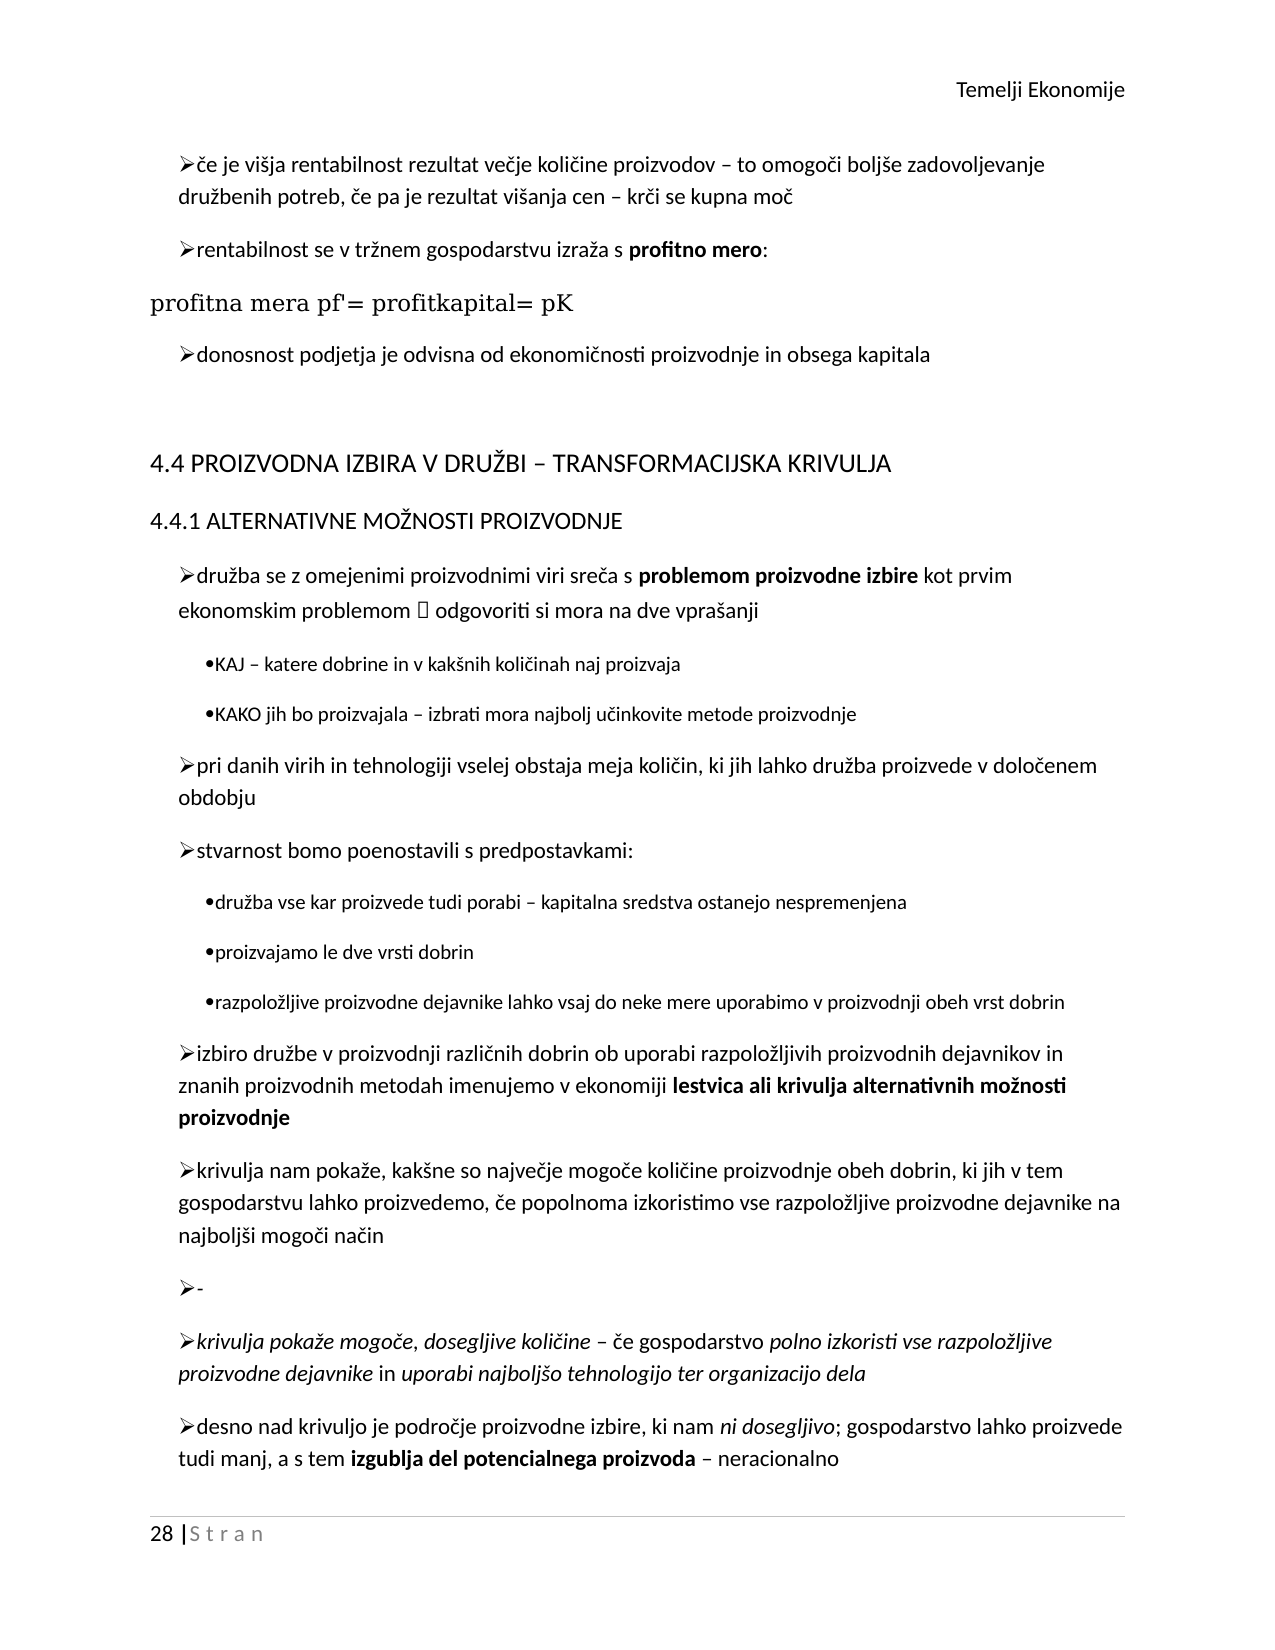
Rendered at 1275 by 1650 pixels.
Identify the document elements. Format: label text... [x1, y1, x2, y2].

list pri danih virih in tehnologiji vselej obstaja meja količin, ki jih lahko družba proizvede v določenem obdobju [178, 751, 1125, 811]
text 4.4 PROIZVODNA IZBIRA V DRUŽBI – TRANSFORMACIJSKA KRIVULJA [150, 447, 1125, 480]
list krivulja nam pokaže, kakšne so največje mogoče količine proizvodnje obeh dobrin, ki jih v tem gospodarstvu lahko proizvedemo, če popolnoma izkoristimo vse razpoložljive proizvodne dejavnike na najboljši mogoči način [178, 1156, 1125, 1249]
list rentabilnost se v tržnem gospodarstvu izraža s profitno mero: [178, 235, 1125, 263]
list ‑­ [178, 1274, 1125, 1302]
list razpoložljive proizvodne dejavnike lahko vsaj do neke mere uporabimo v proizvodnji obeh vrst dobrin [206, 989, 1125, 1014]
list proizvajamo le dve vrsti dobrin [206, 939, 1125, 964]
list izbiro družbe v proizvodnji različnih dobrin ob uporabi razpoložljivih proizvodnih dejavnikov in znanih proizvodnih metodah imenujemo v ekonomiji lestvica ali krivulja alternativnih možnosti proizvodnje [178, 1039, 1125, 1131]
list KAJ – katere dobrine in v kakšnih količinah naj proizvaja [206, 651, 1125, 676]
list KAKO jih bo proizvajala – izbrati mora najbolj učinkovite metode proizvodnje [206, 701, 1125, 726]
list donosnost podjetja je odvisna od ekonomičnosti proizvodnje in obsega kapitala [178, 341, 1125, 369]
list krivulja pokaže mogoče, dosegljive količine – če gospodarstvo polno izkoristi vse razpoložljive proizvodne dejavnike in uporabi najboljšo tehnologijo ter organizacijo dela [178, 1327, 1125, 1387]
list če je višja rentabilnost rezultat večje količine proizvodov – to omogoči boljše zadovoljevanje družbenih potreb, če pa je rezultat višanja cen – krči se kupna moč [178, 150, 1125, 210]
list desno nad krivuljo je področje proizvodne izbire, ki nam ni dosegljivo; gospodarstvo lahko proizvede tudi manj, a s tem izgublja del potencialnega proizvoda – neracionalno [178, 1412, 1125, 1472]
text profitna mera pf'= profitkapital= pK [150, 288, 1125, 316]
list družba vse kar proizvede tudi porabi – kapitalna sredstva ostanejo nespremenjena [206, 889, 1125, 914]
text 4.4.1 ALTERNATIVNE MOŽNOSTI PROIZVODNJE [150, 505, 1125, 536]
list družba se z omejenimi proizvodnimi viri sreča s problemom proizvodne izbire kot prvim ekonomskim problemom  odgovoriti si mora na dve vprašanji [178, 561, 1125, 625]
list stvarnost bomo poenostavili s predpostavkami: [178, 836, 1125, 864]
